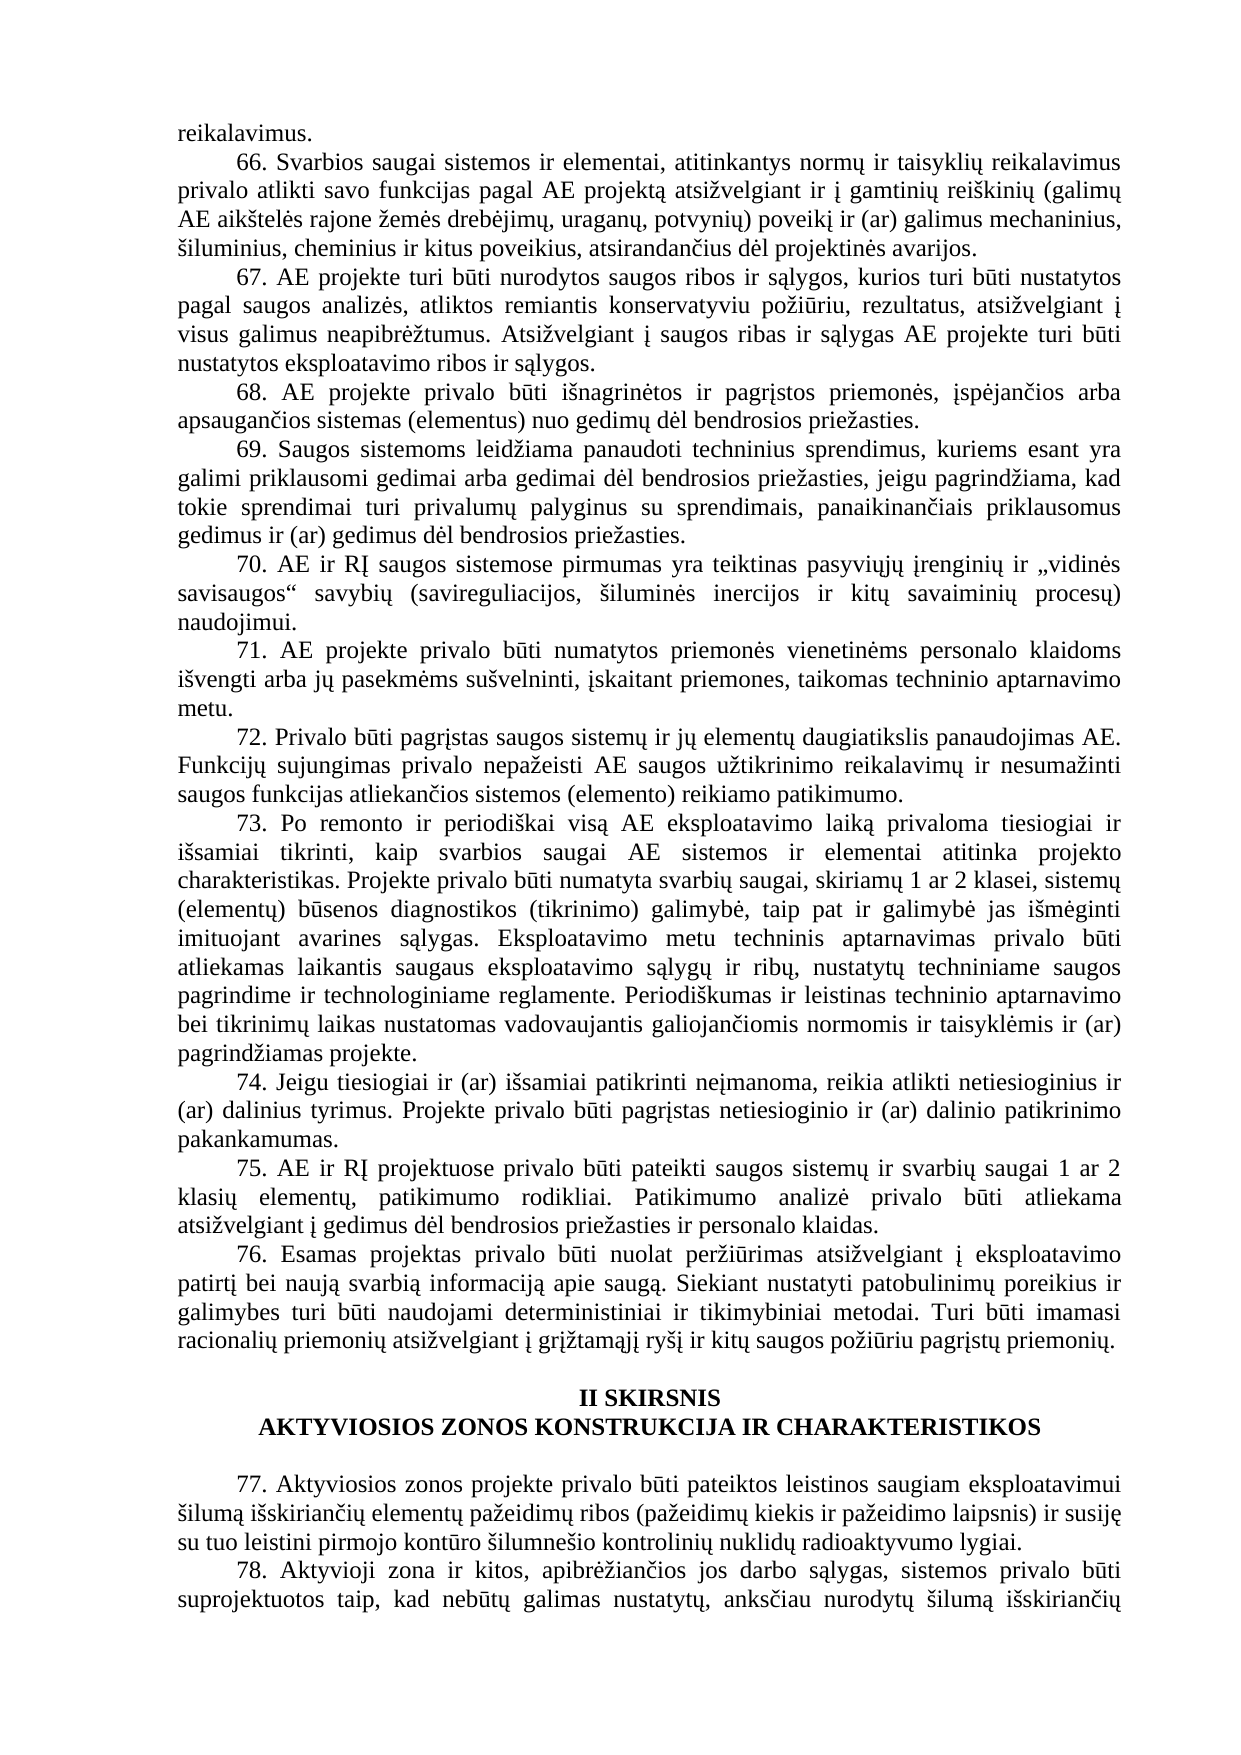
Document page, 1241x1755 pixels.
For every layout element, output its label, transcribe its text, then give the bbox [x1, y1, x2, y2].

text reikalavimus. [177, 118, 1122, 147]
text 74. Jeigu tiesiogiai ir (ar) išsamiai patikrinti neįmanoma, reikia atlikti netiesioginius ir (ar) dalinius tyrimus. Projekte privalo būti pagrįstas netiesioginio ir (ar) dalinio patikrinimo pakankamumas. [177, 1067, 1122, 1153]
text 69. Saugos sistemoms leidžiama panaudoti techninius sprendimus, kuriems esant yra galimi priklausomi gedimai arba gedimai dėl bendrosios priežasties, jeigu pagrindžiama, kad tokie sprendimai turi privalumų palyginus su sprendimais, panaikinančiais priklausomus gedimus ir (ar) gedimus dėl bendrosios priežasties. [177, 434, 1122, 549]
text 75. AE ir RĮ projektuose privalo būti pateikti saugos sistemų ir svarbių saugai 1 ar 2 klasių elementų, patikimumo rodikliai. Patikimumo analizė privalo būti atliekama atsižvelgiant į gedimus dėl bendrosios priežasties ir personalo klaidas. [177, 1153, 1122, 1239]
text 72. Privalo būti pagrįstas saugos sistemų ir jų elementų daugiatikslis panaudojimas AE. Funkcijų sujungimas privalo nepažeisti AE saugos užtikrinimo reikalavimų ir nesumažinti saugos funkcijas atliekančios sistemos (elemento) reikiamo patikimumo. [177, 722, 1122, 808]
text 71. AE projekte privalo būti numatytos priemonės vienetinėms personalo klaidoms išvengti arba jų pasekmėms sušvelninti, įskaitant priemones, taikomas techninio aptarnavimo metu. [177, 636, 1122, 722]
text AKTYVIOSIOS ZONOS KONSTRUKCIJA IR CHARAKTERISTIKOS [177, 1412, 1122, 1441]
text 77. Aktyviosios zonos projekte privalo būti pateiktos leistinos saugiam eksploatavimui šilumą išskiriančių elementų pažeidimų ribos (pažeidimų kiekis ir pažeidimo laipsnis) ir susiję su tuo leistini pirmojo kontūro šilumnešio kontrolinių nuklidų radioaktyvumo lygiai. [177, 1469, 1122, 1556]
text 76. Esamas projektas privalo būti nuolat peržiūrimas atsižvelgiant į eksploatavimo patirtį bei naują svarbią informaciją apie saugą. Siekiant nustatyti patobulinimų poreikius ir galimybes turi būti naudojami deterministiniai ir tikimybiniai metodai. Turi būti imamasi racionalių priemonių atsižvelgiant į grįžtamąjį ryšį ir kitų saugos požiūriu pagrįstų priemonių. [177, 1239, 1122, 1354]
text 70. AE ir RĮ saugos sistemose pirmumas yra teiktinas pasyviųjų įrenginių ir „vidinės savisaugos“ savybių (savireguliacijos, šiluminės inercijos ir kitų savaiminių procesų) naudojimui. [177, 549, 1122, 636]
text 78. Aktyvioji zona ir kitos, apibrėžiančios jos darbo sąlygas, sistemos privalo būti suprojektuotos taip, kad nebūtų galimas nustatytų, anksčiau nurodytų šilumą išskiriančių [177, 1556, 1122, 1613]
text 73. Po remonto ir periodiškai visą AE eksploatavimo laiką privaloma tiesiogiai ir išsamiai tikrinti, kaip svarbios saugai AE sistemos ir elementai atitinka projekto charakteristikas. Projekte privalo būti numatyta svarbių saugai, skiriamų 1 ar 2 klasei, sistemų (elementų) būsenos diagnostikos (tikrinimo) galimybė, taip pat ir galimybė jas išmėginti imituojant avarines sąlygas. Eksploatavimo metu techninis aptarnavimas privalo būti atliekamas laikantis saugaus eksploatavimo sąlygų ir ribų, nustatytų techniniame saugos pagrindime ir technologiniame reglamente. Periodiškumas ir leistinas techninio aptarnavimo bei tikrinimų laikas nustatomas vadovaujantis galiojančiomis normomis ir taisyklėmis ir (ar) pagrindžiamas projekte. [177, 808, 1122, 1067]
text 67. AE projekte turi būti nurodytos saugos ribos ir sąlygos, kurios turi būti nustatytos pagal saugos analizės, atliktos remiantis konservatyviu požiūriu, rezultatus, atsižvelgiant į visus galimus neapibrėžtumus. Atsižvelgiant į saugos ribas ir sąlygas AE projekte turi būti nustatytos eksploatavimo ribos ir sąlygos. [177, 262, 1122, 377]
text 68. AE projekte privalo būti išnagrinėtos ir pagrįstos priemonės, įspėjančios arba apsaugančios sistemas (elementus) nuo gedimų dėl bendrosios priežasties. [177, 377, 1122, 434]
text 66. Svarbios saugai sistemos ir elementai, atitinkantys normų ir taisyklių reikalavimus privalo atlikti savo funkcijas pagal AE projektą atsižvelgiant ir į gamtinių reiškinių (galimų AE aikštelės rajone žemės drebėjimų, uraganų, potvynių) poveikį ir (ar) galimus mechaninius, šiluminius, cheminius ir kitus poveikius, atsirandančius dėl projektinės avarijos. [177, 147, 1122, 262]
text II SKIRSNIS [177, 1383, 1122, 1412]
